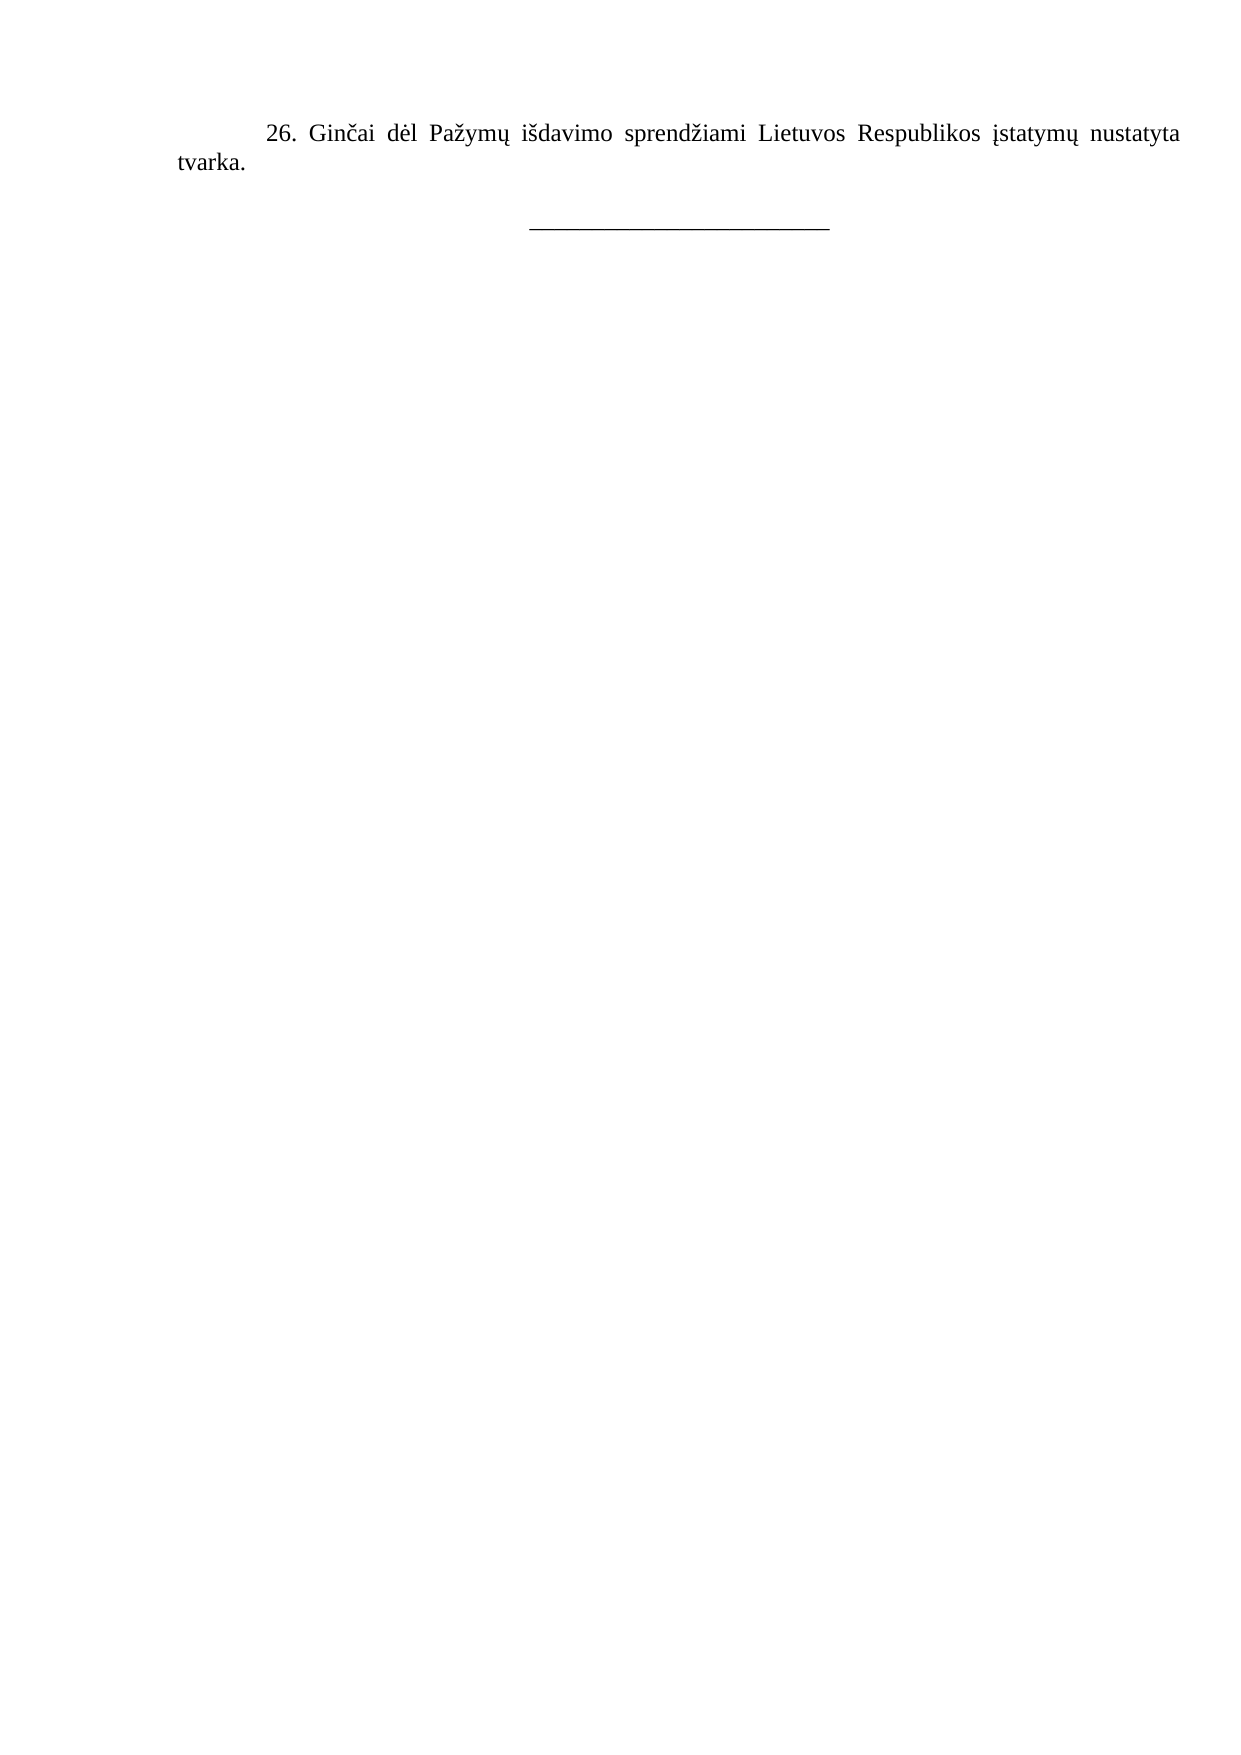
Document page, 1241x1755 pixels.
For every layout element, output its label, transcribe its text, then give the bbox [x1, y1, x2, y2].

text ________________________ [177, 204, 1181, 233]
text 26. Ginčai dėl Pažymų išdavimo sprendžiami Lietuvos Respublikos įstatymų nustatyta tvarka. [177, 118, 1181, 176]
